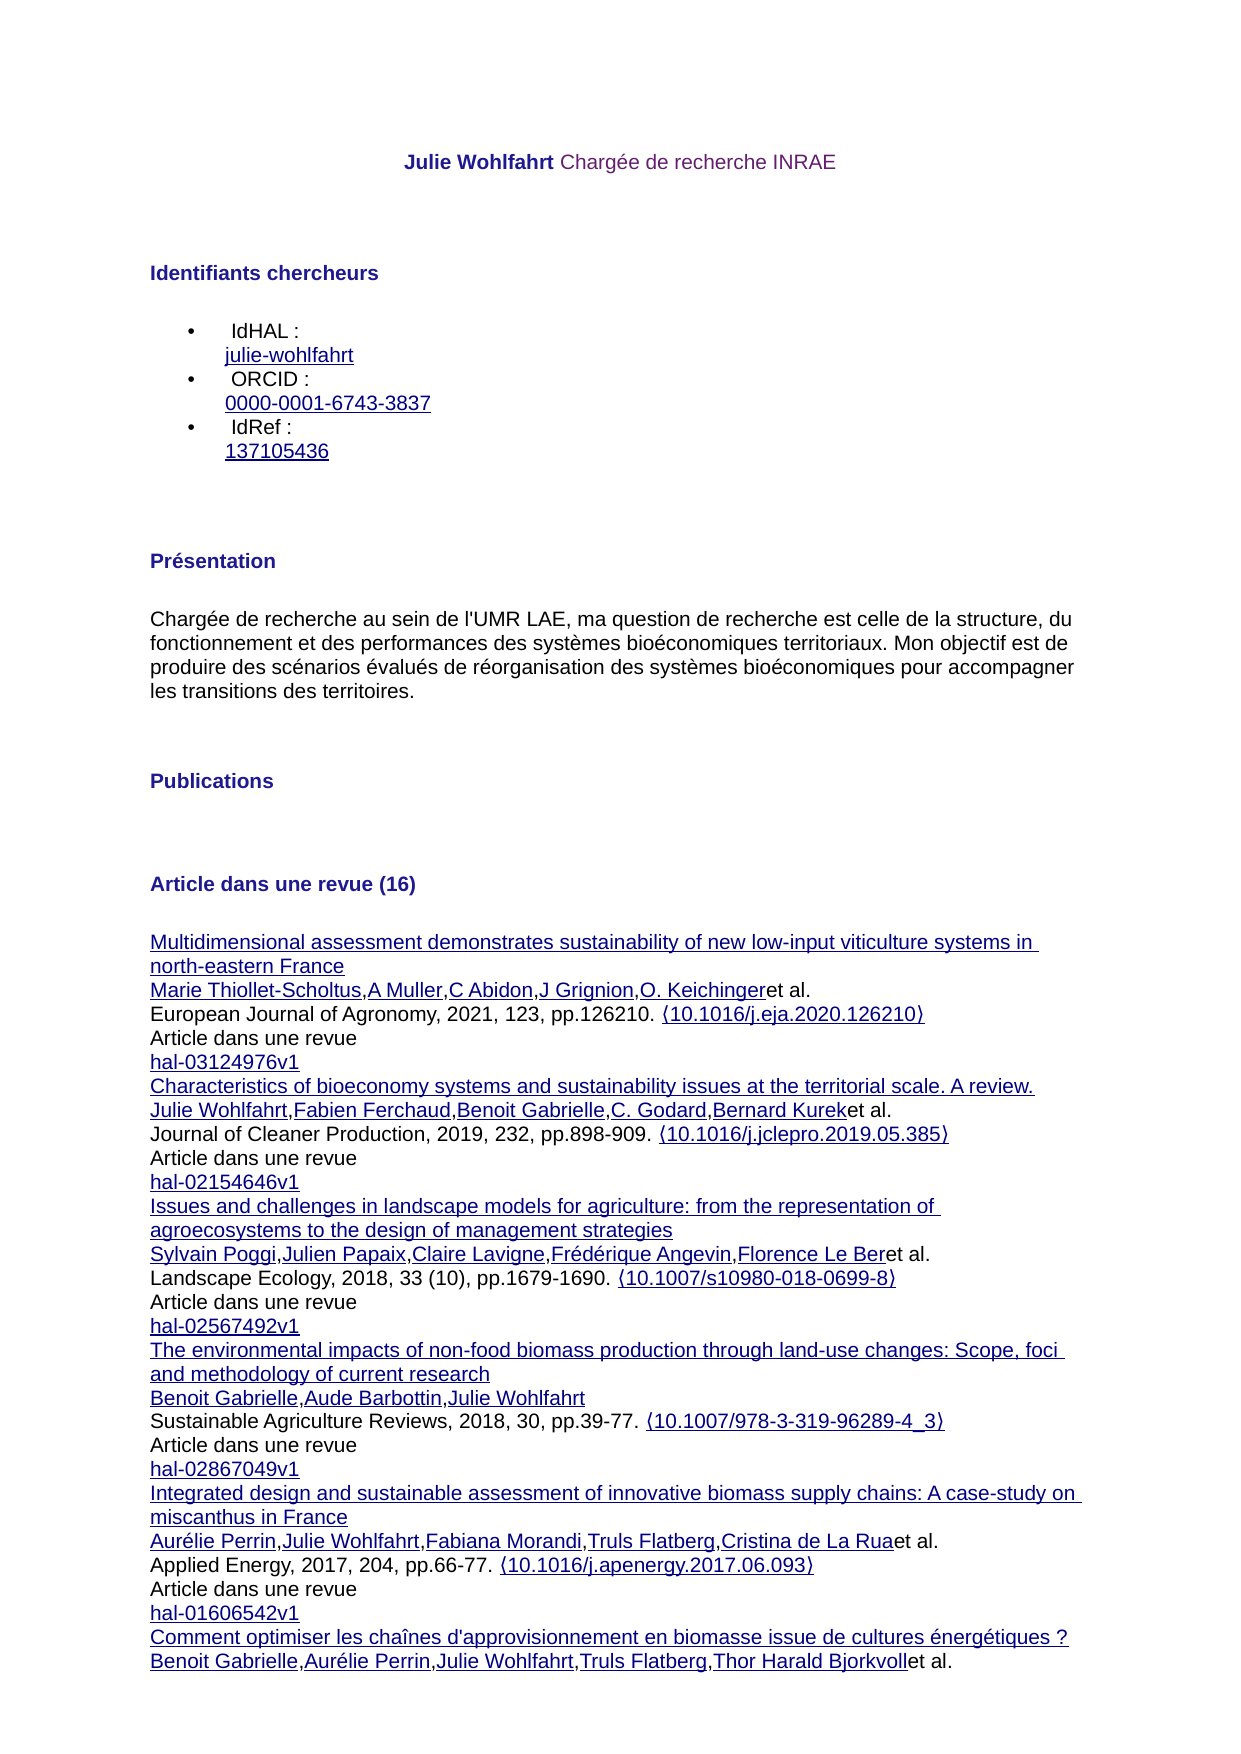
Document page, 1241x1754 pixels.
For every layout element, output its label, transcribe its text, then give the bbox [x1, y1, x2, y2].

table_cell Issues and challenges in landscape models for agriculture: from the representation of agroecosystems to the design of management strategies Sylvain Poggi,Julien Papaix,Claire Lavigne,Frédérique Angevin,Florence Le Beret al. Landscape Ecology, 2018, 33 (10), pp.1679-1690. ⟨10.1007/s10980-018-0699-8⟩ Article dans une revue hal-02567492v1 [150, 1194, 1090, 1337]
list IdRef : [187, 414, 1090, 438]
subtitle Publications [150, 769, 1090, 793]
text Chargée de recherche au sein de l'UMR LAE, ma question de recherche est celle de la structure, du fonctionnement et des performances des systèmes bioéconomiques territoriaux. Mon objectif est de produire des scénarios évalués de réorganisation des systèmes bioéconomiques pour accompagner les transitions des territoires. [150, 607, 1090, 703]
list 0000-0001-6743-3837 [187, 391, 1090, 414]
list julie-wohlfahrt [187, 343, 1090, 367]
subtitle Présentation [150, 549, 1090, 573]
table_cell Integrated design and sustainable assessment of innovative biomass supply chains: A case-study on miscanthus in France Aurélie Perrin,Julie Wohlfahrt,Fabiana Morandi,Truls Flatberg,Cristina de La Ruaet al. Applied Energy, 2017, 204, pp.66-77. ⟨10.1016/j.apenergy.2017.06.093⟩ Article dans une revue hal-01606542v1 [150, 1481, 1090, 1625]
table_header Multidimensional assessment demonstrates sustainability of new low-input viticulture systems in north-eastern France Marie Thiollet-Scholtus,A Muller,C Abidon,J Grignion,O. Keichingeret al. European Journal of Agronomy, 2021, 123, pp.126210. ⟨10.1016/j.eja.2020.126210⟩ Article dans une revue hal-03124976v1 [150, 930, 1090, 1074]
list 137105436 [187, 438, 1090, 462]
table_cell Comment optimiser les chaînes d'approvisionnement en biomasse issue de cultures énergétiques ? Benoit Gabrielle,Aurélie Perrin,Julie Wohlfahrt,Truls Flatberg,Thor Harald Bjorkvollet al. [150, 1625, 1090, 1673]
subtitle Article dans une revue (16) [150, 872, 1090, 896]
list IdHAL : [187, 319, 1090, 343]
list ORCID : [187, 367, 1090, 391]
table_cell Characteristics of bioeconomy systems and sustainability issues at the territorial scale. A review. Julie Wohlfahrt,Fabien Ferchaud,Benoit Gabrielle,C. Godard,Bernard Kureket al. Journal of Cleaner Production, 2019, 232, pp.898-909. ⟨10.1016/j.jclepro.2019.05.385⟩ Article dans une revue hal-02154646v1 [150, 1074, 1090, 1194]
subtitle Identifiants chercheurs [150, 260, 1090, 284]
table_cell The environmental impacts of non-food biomass production through land-use changes: Scope, foci and methodology of current research Benoit Gabrielle,Aude Barbottin,Julie Wohlfahrt Sustainable Agriculture Reviews, 2018, 30, pp.39-77. ⟨10.1007/978-3-319-96289-4_3⟩ Article dans une revue hal-02867049v1 [150, 1338, 1090, 1481]
subtitle Julie Wohlfahrt Chargée de recherche INRAE [150, 150, 1090, 174]
